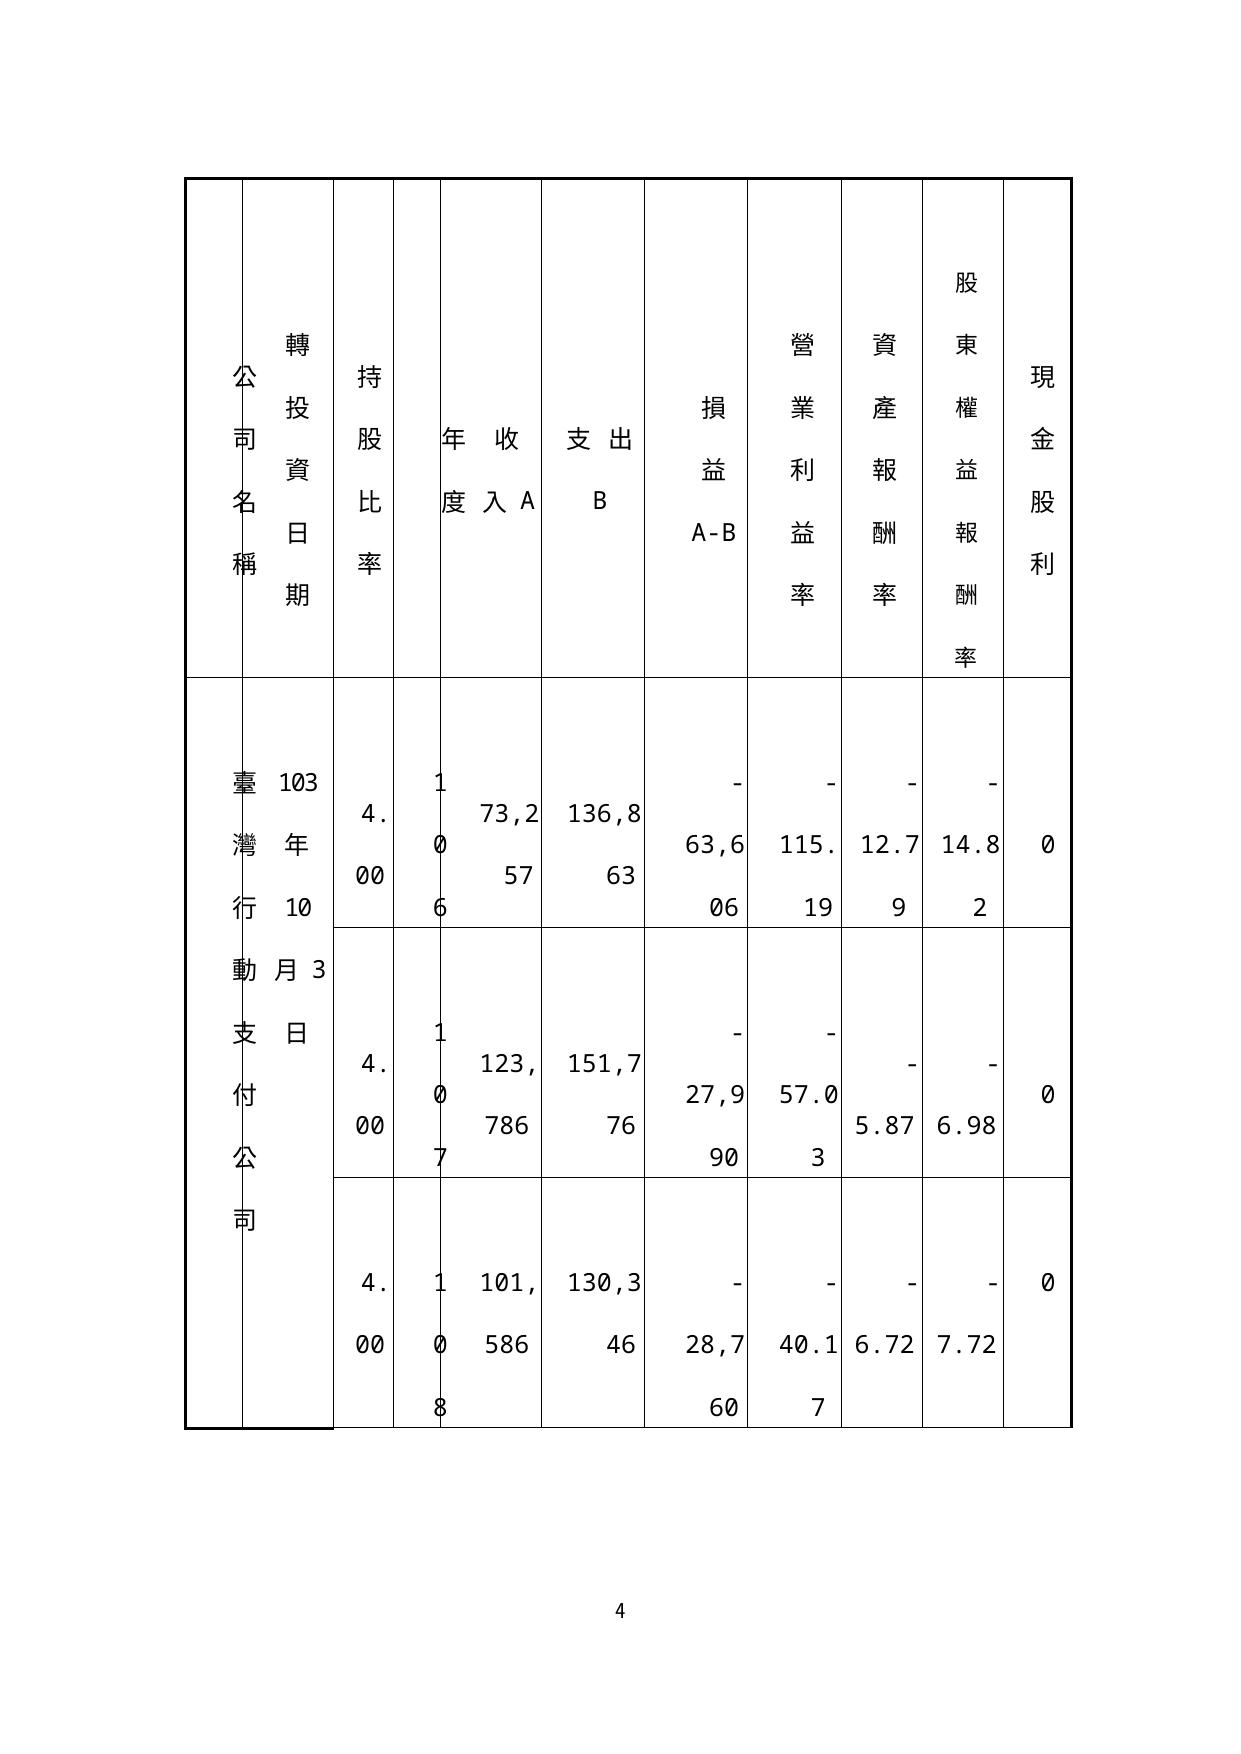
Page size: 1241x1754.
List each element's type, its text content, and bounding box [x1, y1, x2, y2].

table_cell -63,606 [645, 678, 747, 927]
table_cell 0 [1004, 928, 1070, 1177]
table_header 年度 [394, 180, 440, 677]
table_cell -115.19 [748, 678, 841, 927]
table_header 股東權益報酬率 [923, 180, 1003, 677]
table_cell 136,863 [542, 678, 644, 927]
table_cell 0 [1004, 678, 1070, 927]
table_header 損益A-B [645, 180, 747, 677]
table_cell -27,990 [645, 928, 747, 1177]
table_cell -57.03 [748, 928, 841, 1177]
table_header 資產報酬率 [842, 180, 922, 677]
table_header 現金股利 [1004, 180, 1070, 677]
table_cell -28,760 [645, 1178, 747, 1427]
table_cell 4.00 [334, 678, 393, 927]
table_cell -5.87 [842, 928, 922, 1177]
table_header 持股比率 [334, 180, 393, 677]
table_cell 0 [1004, 1178, 1070, 1427]
table_cell 73,257 [441, 678, 541, 927]
table_cell -14.82 [923, 678, 1003, 927]
table_cell 4.00 [334, 1178, 393, 1427]
table_cell -6.72 [842, 1178, 922, 1427]
table_cell 108 [394, 1178, 440, 1427]
table_cell 123,786 [441, 928, 541, 1177]
table_cell 4.00 [334, 928, 393, 1177]
table_cell -40.17 [748, 1178, 841, 1427]
table_cell -6.98 [923, 928, 1003, 1177]
table_cell 103年 10月3日 [243, 678, 333, 1427]
table_cell 101,586 [441, 1178, 541, 1427]
table_header 支出B [542, 180, 644, 677]
table_header 收入A [441, 180, 541, 677]
table_cell -7.72 [923, 1178, 1003, 1427]
table_cell 130,346 [542, 1178, 644, 1427]
table_cell 106 [394, 678, 440, 927]
table_cell 107 [394, 928, 440, 1177]
table_header 轉投資日期 [243, 180, 333, 677]
table_header 公司名稱 [187, 180, 242, 677]
table_cell -12.79 [842, 678, 922, 927]
table_cell 151,776 [542, 928, 644, 1177]
table_header 營業利益率 [748, 180, 841, 677]
table_cell 臺灣行動支付公司 [187, 678, 242, 1427]
